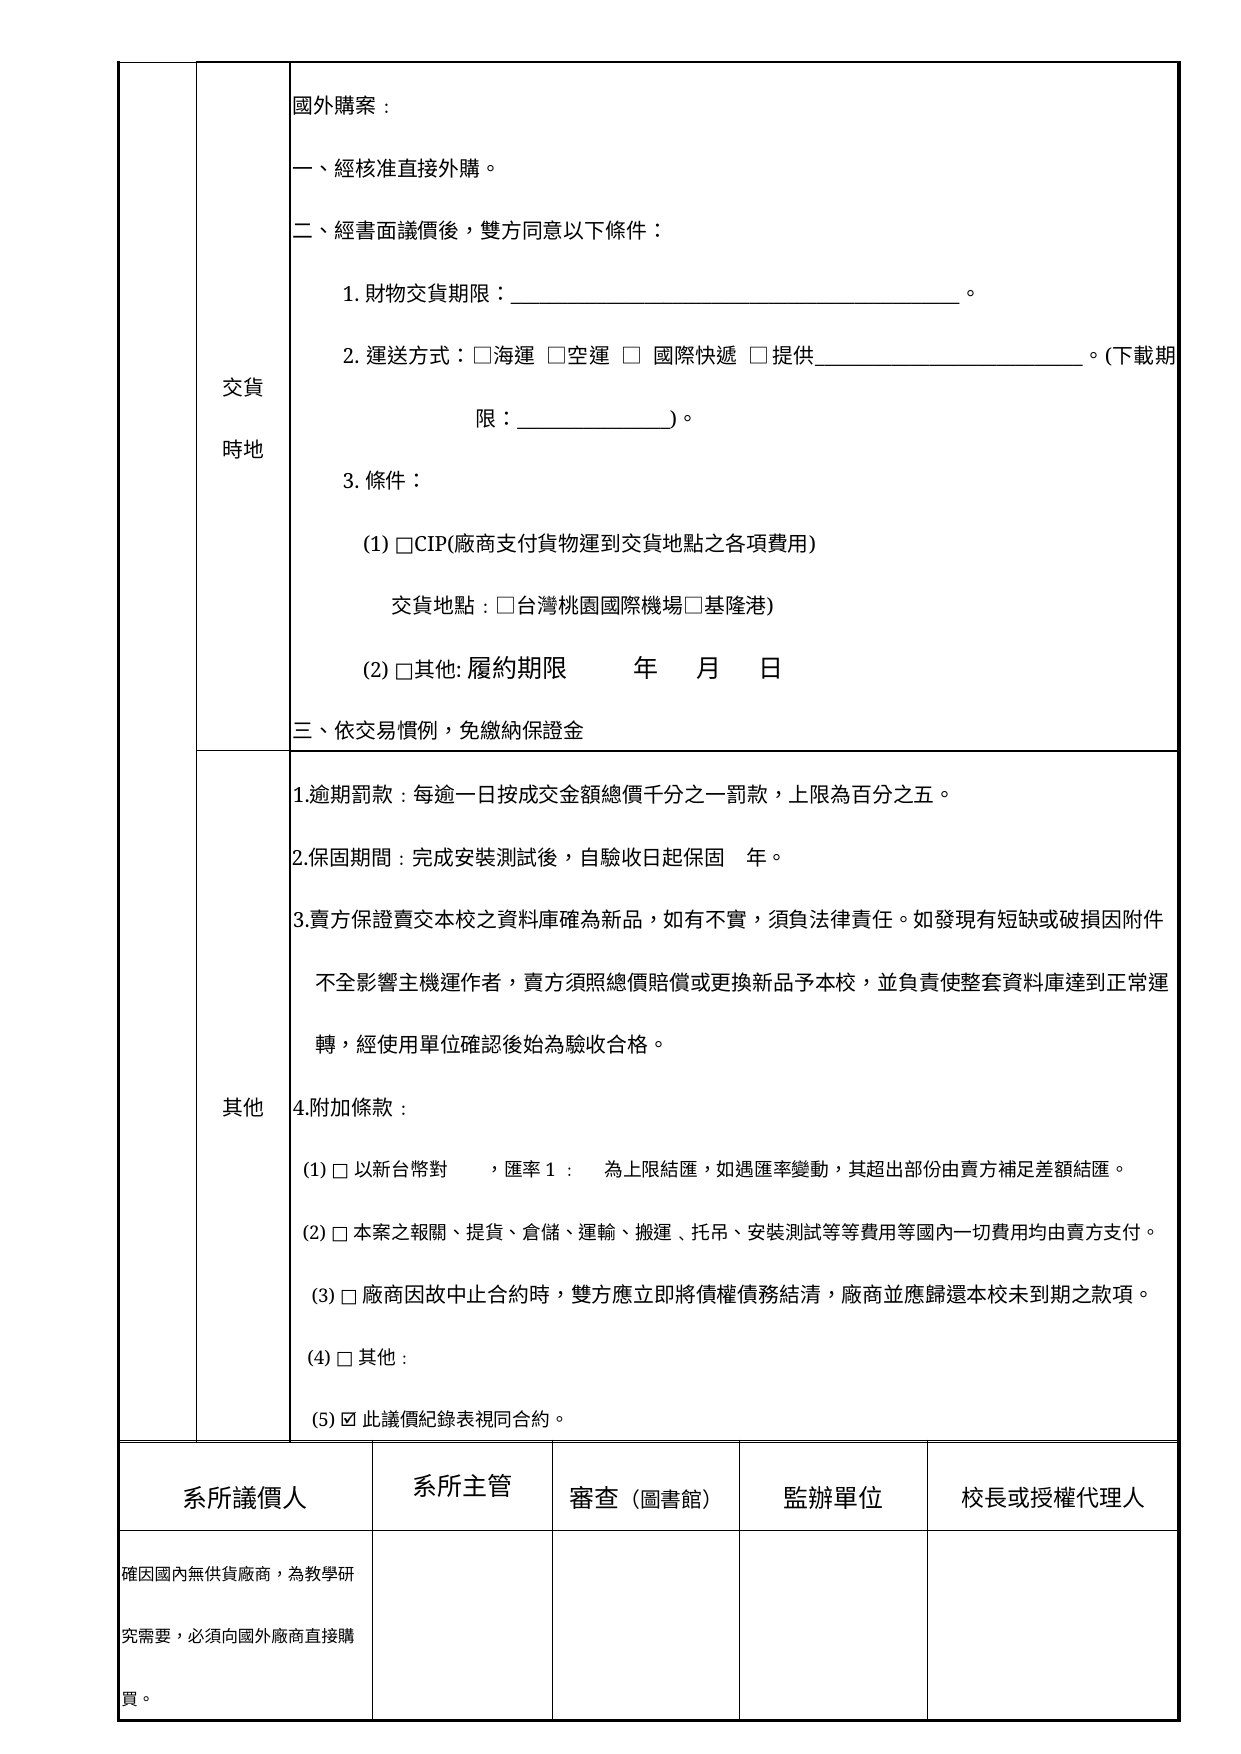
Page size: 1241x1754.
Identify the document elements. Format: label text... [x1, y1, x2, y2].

table_cell [553, 1531, 739, 1719]
table_cell [928, 1531, 1177, 1719]
table_cell [373, 1531, 552, 1719]
table_cell [740, 1531, 927, 1719]
table_cell [120, 63, 196, 1439]
table_cell 其他 [197, 751, 289, 1439]
table_cell 審查（圖書館） [553, 1443, 739, 1530]
table_cell 系所議價人 [120, 1443, 372, 1530]
table_cell 校長或授權代理人 [928, 1443, 1177, 1530]
table_cell 系所主管 [373, 1443, 552, 1530]
table_cell 交貨 時地 [197, 63, 289, 750]
table_cell 1.逾期罰款﹕每逾一日按成交金額總價千分之一罰款，上限為百分之五。 2.保固期間﹕完成安裝測試後，自驗收日起保固一年。 3.賣方保證賣交本校之資料庫確為新品，如有不實，須負法律責任。如發現有短缺或破損因附件不全影響主機運作者，賣方須照總價賠償或更換新品予本校，並負責使整套資料庫達到正常運轉，經使用單位確認後始為驗收合格。 4.附加條款﹕ (1) □ 以新台幣對美金，匯率1 ﹕32為上限結匯，如遇匯率變動，其超出部份由賣方補足差額結匯。 (2) □ 本案之報關、提貨、倉儲、運輸、搬運﹑托吊、安裝測試等等費用等國內一切費用均由­賣方支付。 (3) □ 廠商因故中止合約時，雙方應立即將債權債務結清，廠商並應歸還本校未到期之款項。 (4) □ 其他﹕ (5)  此議價紀錄表視同合約。 [291, 752, 1177, 1439]
table_cell 國外購案﹕ 一、經核准直接外購。 二、經書面議價後，雙方同意以下條件： 1. 財物交貨期限：_______________________________________________。 2. 運送方式：□海運 □空運 □ 國際快遞 □提供____________________________。(下載期限：________________)。 3. 條件： (1) □CIP(廠商支付貨物運到交貨地點之各項費用) 交貨地點﹕□台灣桃園國際機場□基隆港) (2) □其他: 履約期限2018年11月15日 三、依交易慣例，免繳納保證金 [291, 63, 1177, 750]
table_cell 確因國內無供貨廠商，為教學研究需要，必須向國外廠商直接購買。 [120, 1531, 372, 1719]
table_cell 監辦單位 [740, 1443, 927, 1530]
